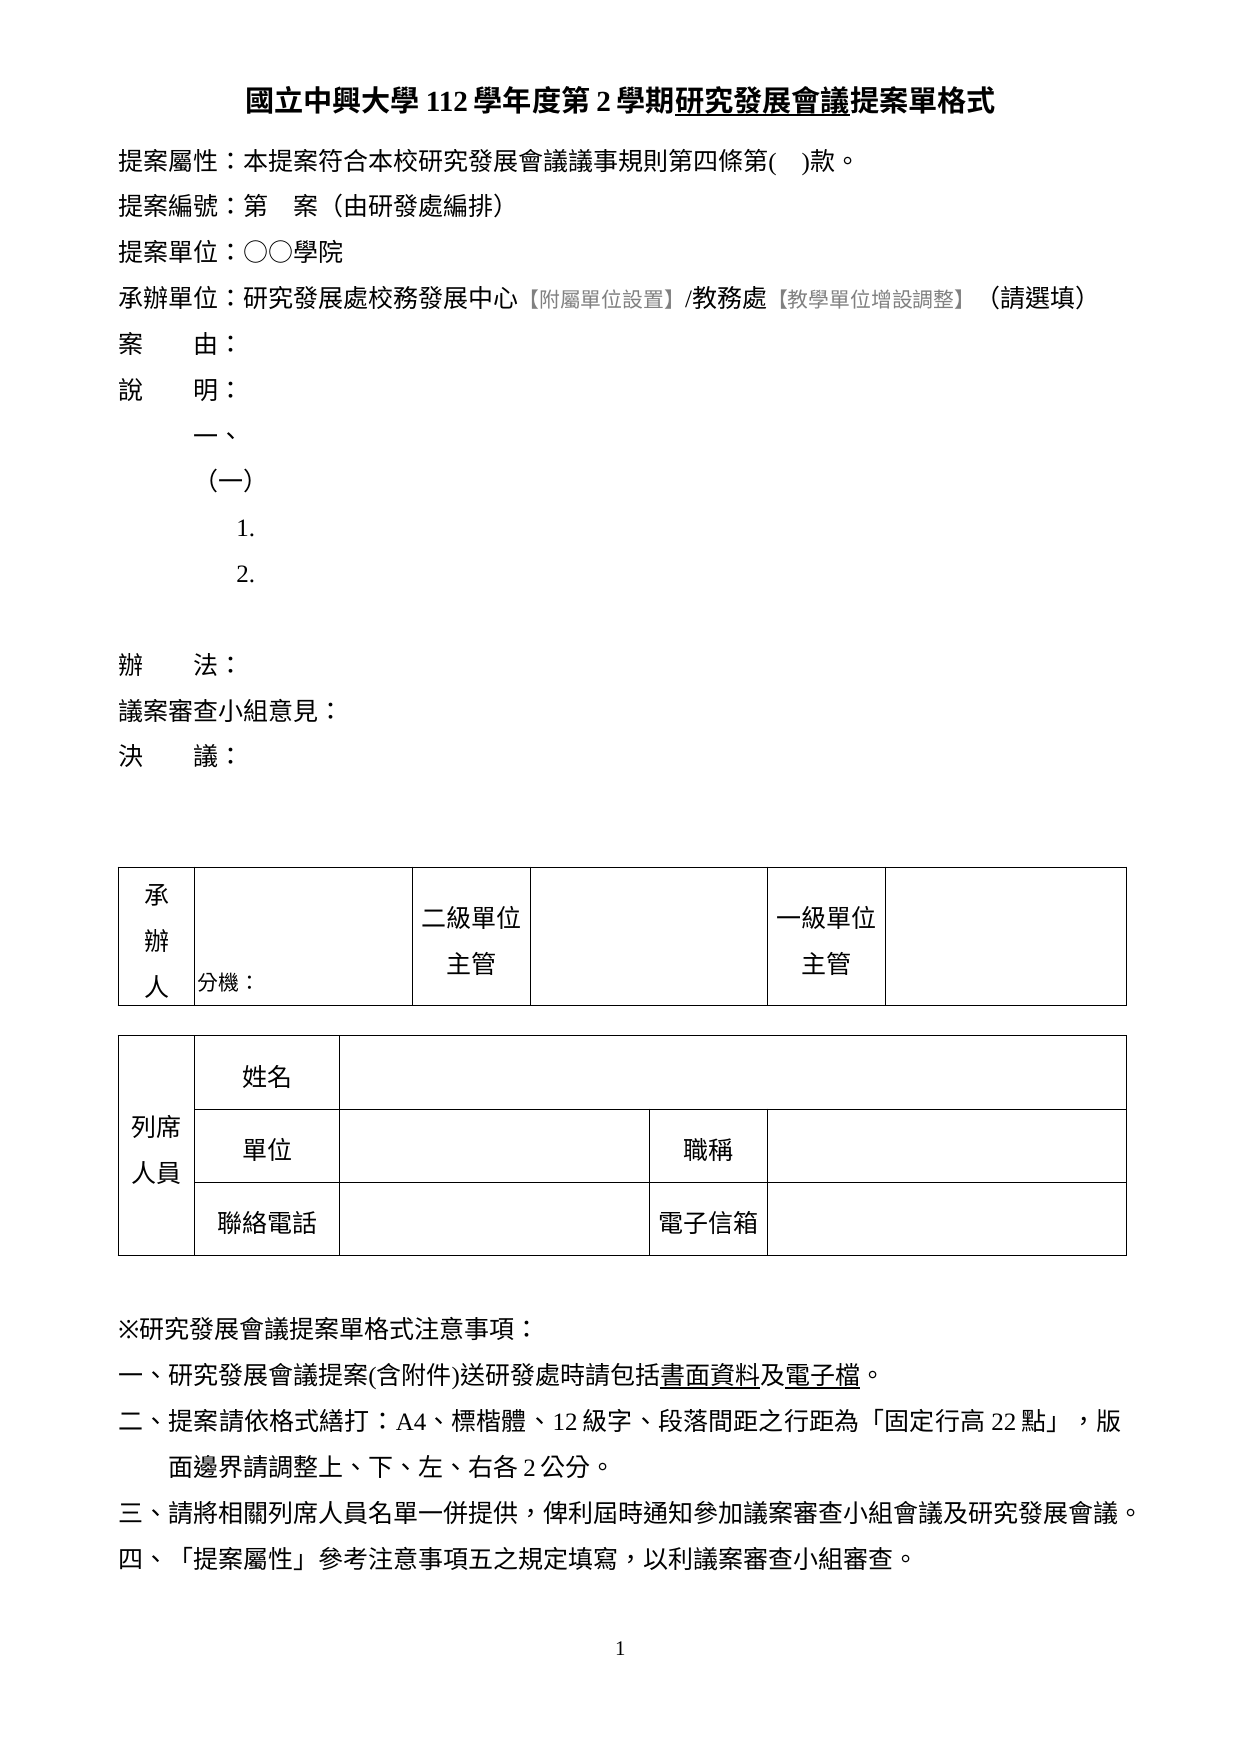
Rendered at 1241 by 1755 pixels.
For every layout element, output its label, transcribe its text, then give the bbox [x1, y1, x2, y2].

text 說 明： [118, 362, 1122, 408]
table_cell 單位 [195, 1110, 339, 1182]
table_header 列席人員 [119, 1036, 194, 1255]
text 三、請將相關列席人員名單一併提供，俾利屆時通知參加議案審查小組會議及研究發展會議。 [118, 1486, 1122, 1531]
text 決 議： [118, 729, 1122, 775]
table_header 承 辦 人 [119, 868, 194, 1005]
text 2. [118, 546, 1122, 592]
text 承辦單位：研究發展處校務發展中心【附屬單位設置】/教務處【教學單位增設調整】（請選填） [118, 271, 1122, 317]
text 提案編號：第 案（由研發處編排） [118, 179, 1122, 225]
table_cell [768, 1110, 1126, 1182]
table_cell 聯絡電話 [195, 1183, 339, 1255]
text （一） [118, 454, 1122, 500]
text 一、研究發展會議提案(含附件)送研發處時請包括書面資料及電子檔。 [118, 1348, 1122, 1394]
table_header [195, 868, 412, 948]
text 四、「提案屬性」參考注意事項五之規定填寫，以利議案審查小組審查。 [118, 1531, 1122, 1577]
table_header [531, 868, 767, 1005]
text 案 由： [118, 317, 1122, 362]
text 辦 法： [118, 637, 1122, 683]
table_header [886, 868, 1126, 1005]
table_header 姓名 [195, 1036, 339, 1108]
text 1. [118, 500, 1122, 546]
text ※研究發展會議提案單格式注意事項： [118, 1302, 1122, 1348]
table_cell [768, 1183, 1126, 1255]
table_cell 電子信箱 [650, 1183, 767, 1255]
text 二、提案請依格式繕打：A4、標楷體、12級字、段落間距之行距為「固定行高22點」，版面邊界請調整上、下、左、右各2公分。 [118, 1394, 1122, 1486]
table_header [340, 1036, 1126, 1108]
text 一、 [118, 408, 1122, 454]
table_header 二級單位主管 [413, 868, 530, 1005]
text 提案屬性：本提案符合本校研究發展會議議事規則第四條第( )款。 [118, 133, 1122, 179]
table_cell 職稱 [650, 1110, 767, 1182]
text 議案審查小組意見： [118, 683, 1122, 729]
table_cell [340, 1183, 649, 1255]
text 國立中興大學112學年度第2學期研究發展會議提案單格式 [118, 75, 1122, 121]
table_header 一級單位主管 [768, 868, 885, 1005]
table_cell [340, 1110, 649, 1182]
text 提案單位：○○學院 [118, 225, 1122, 271]
table_cell 分機： [195, 948, 412, 1005]
